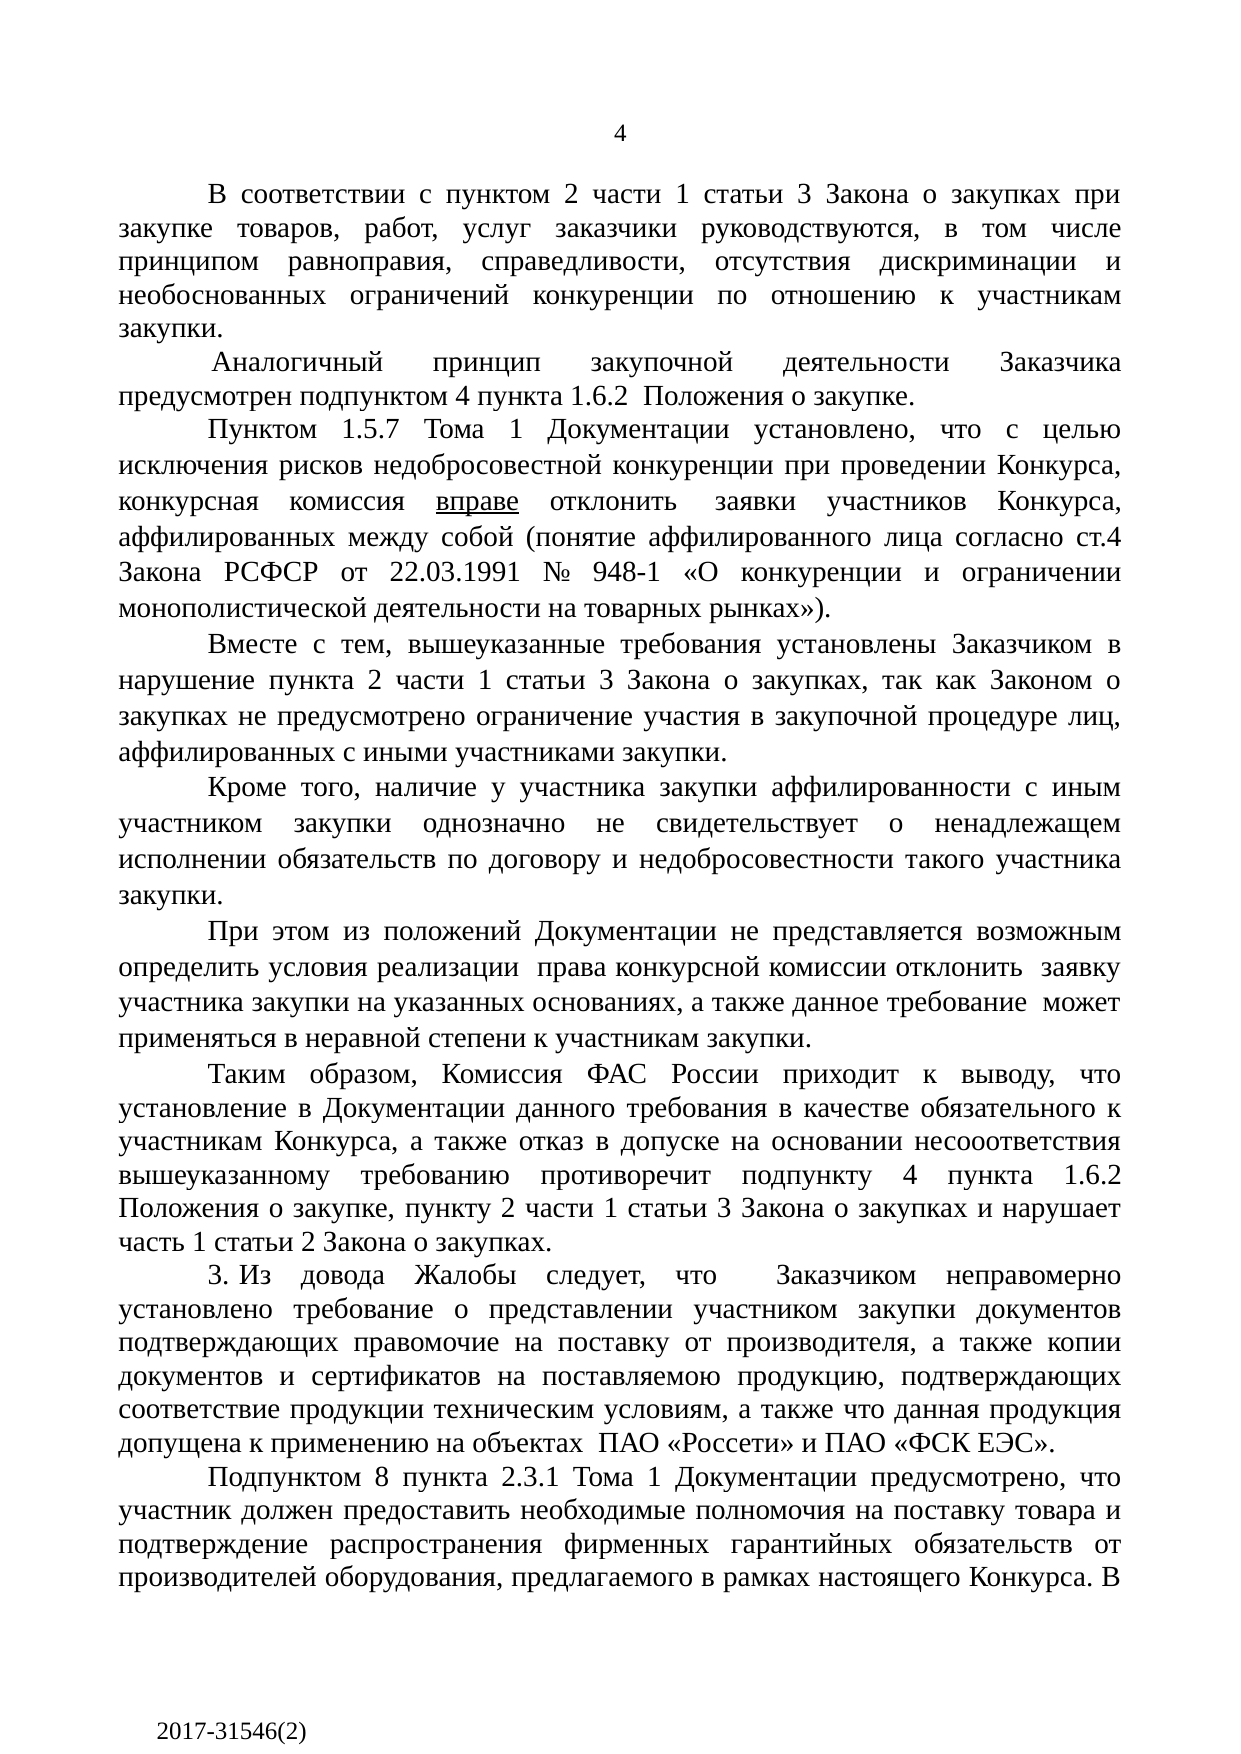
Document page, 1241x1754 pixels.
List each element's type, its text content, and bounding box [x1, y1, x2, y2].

text Вместе с тем, вышеуказанные требования установлены Заказчиком в нарушение пункта 2 части 1 статьи 3 Закона о закупках, так как Законом о закупках не предусмотрено ограничение участия в закупочной процедуре лиц, аффилированных с иными участниками закупки. [118, 626, 1122, 767]
text Таким образом, Комиссия ФАС России приходит к выводу, что установление в Документации данного требования в качестве обязательного к участникам Конкурса, а также отказ в допуске на основании несооответствия вышеуказанному требованию противоречит подпункту 4 пункта 1.6.2 Положения о закупке, пункту 2 части 1 статьи 3 Закона о закупках и нарушает часть 1 статьи 2 Закона о закупках. [118, 1056, 1122, 1257]
text Кроме того, наличие у участника закупки аффилированности с иным участником закупки однозначно не свидетельствует о ненадлежащем исполнении обязательств по договору и недобросовестности такого участника закупки. [118, 769, 1122, 911]
text При этом из положений Документации не представляется возможным определить условия реализации права конкурсной комиссии отклонить заявку участника закупки на указанных основаниях, а также данное требование может применяться в неравной степени к участникам закупки. [118, 913, 1122, 1054]
text Подпунктом 8 пункта 2.3.1 Тома 1 Документации предусмотрено, что участник должен предоставить необходимые полномочия на поставку товара и подтверждение распространения фирменных гарантийных обязательств от производителей оборудования, предлагаемого в рамках настоящего Конкурса. В [118, 1459, 1122, 1593]
text Пунктом 1.5.7 Тома 1 Документации установлено, что с целью исключения рисков недобросовестной конкуренции при проведении Конкурса, конкурсная комиссия вправе отклонить заявки участников Конкурса, аффилированных между собой (понятие аффилированного лица согласно ст.4 Закона РСФСР от 22.03.1991 № 948-1 «О конкуренции и ограничении монополистической деятельности на товарных рынках»). [118, 411, 1122, 624]
list Из довода Жалобы следует, что Заказчиком неправомерно установлено требование о представлении участником закупки документов подтверждающих правомочие на поставку от производителя, а также копии документов и сертификатов на поставляемою продукцию, подтверждающих соответствие продукции техническим условиям, а также что данная продукция допущена к применению на объектах ПАО «Россети» и ПАО «ФСК ЕЭС». [118, 1257, 1122, 1459]
text Аналогичный принцип закупочной деятельности Заказчика предусмотрен подпунктом 4 пункта 1.6.2 Положения о закупке. [118, 344, 1122, 411]
text В соответствии с пунктом 2 части 1 статьи 3 Закона о закупках при закупке товаров, работ, услуг заказчики руководствуются, в том числе принципом равноправия, справедливости, отсутствия дискриминации и необоснованных ограничений конкуренции по отношению к участникам закупки. [118, 176, 1122, 344]
